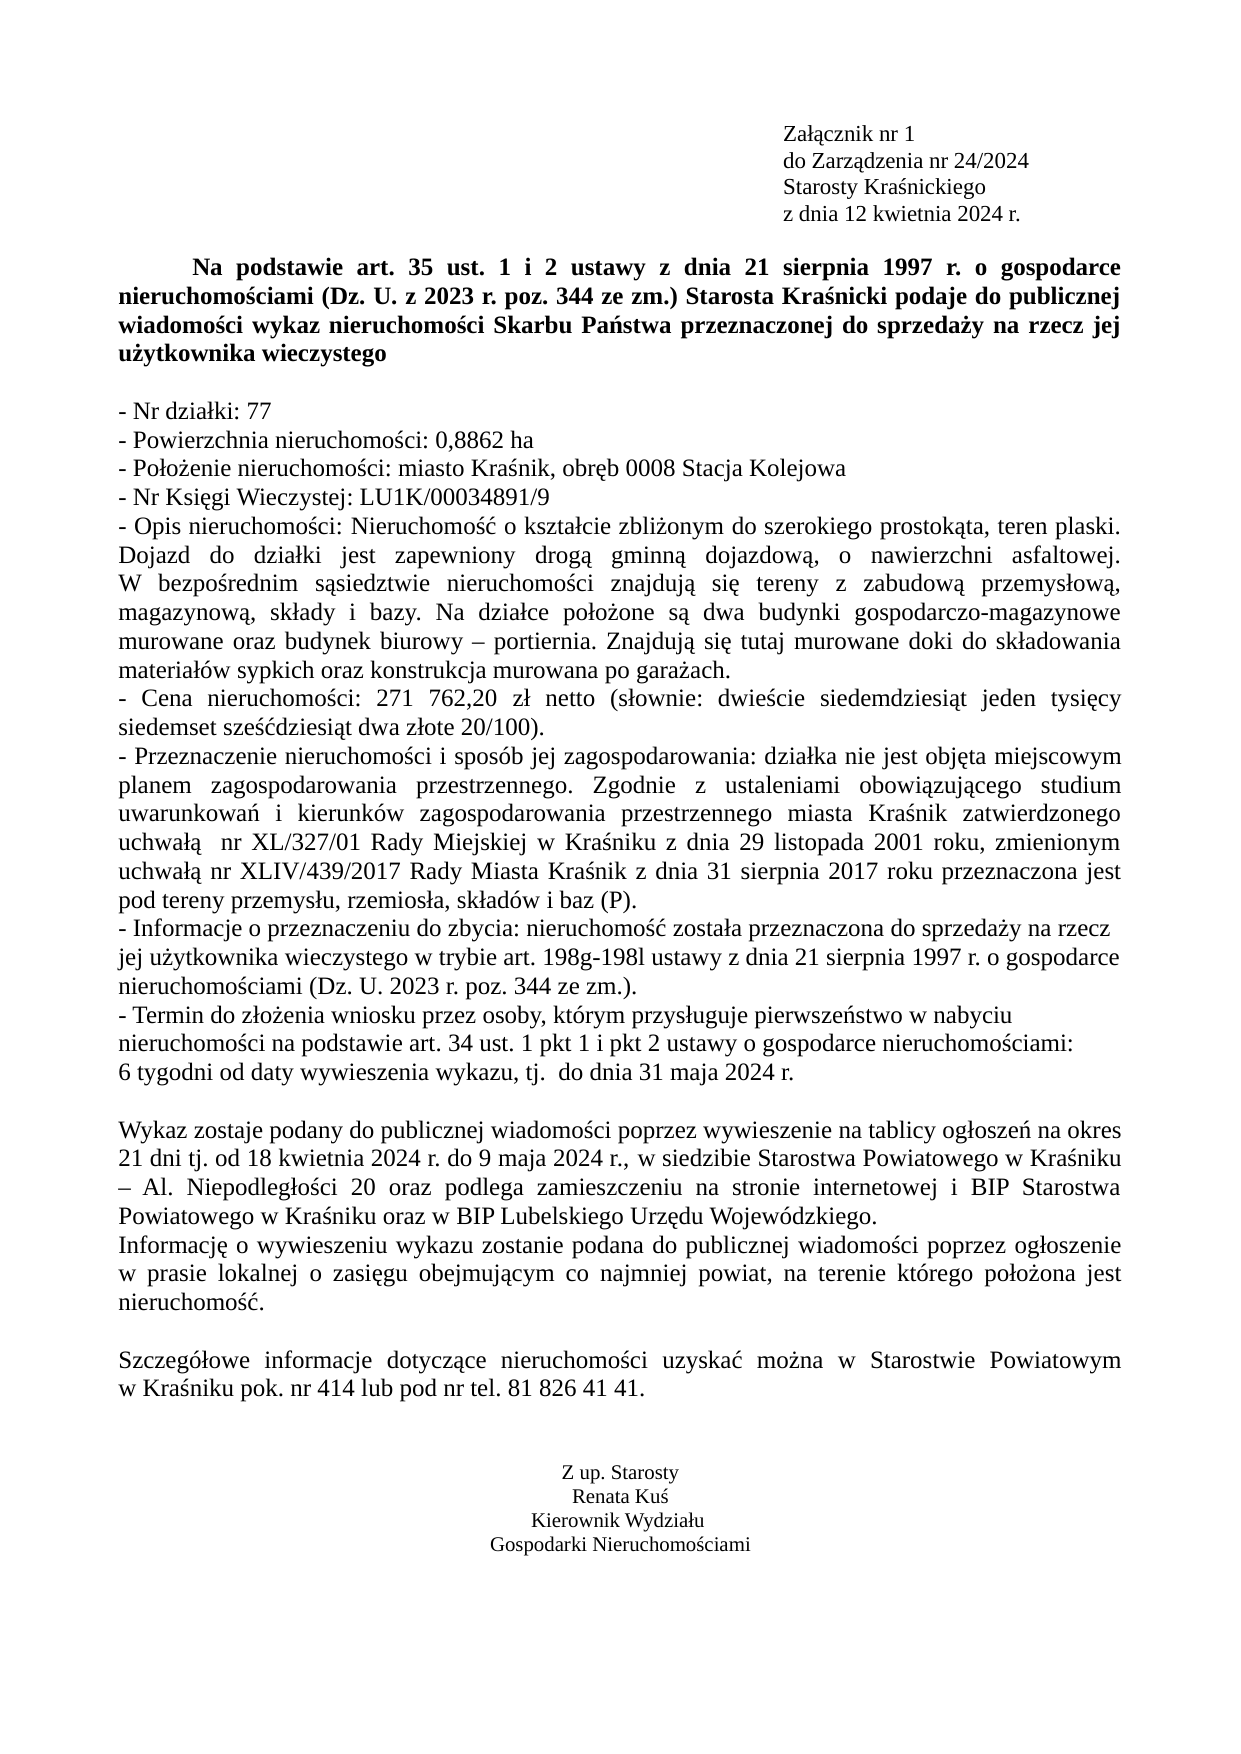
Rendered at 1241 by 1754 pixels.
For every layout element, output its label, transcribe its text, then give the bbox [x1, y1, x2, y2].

text Starosty Kraśnickiego [118, 173, 1122, 199]
text - Informacje o przeznaczeniu do zbycia: nieruchomość została przeznaczona do sprzedaży na rzecz jej użytkownika wieczystego w trybie art. 198g-198l ustawy z dnia 21 sierpnia 1997 r. o gospodarce nieruchomościami (Dz. U. 2023 r. poz. 344 ze zm.). - Termin do złożenia wniosku przez osoby, którym przysługuje pierwszeństwo w nabyciu nieruchomości na podstawie art. 34 ust. 1 pkt 1 i pkt 2 ustawy o gospodarce nieruchomościami: [118, 913, 1122, 1057]
text Kierownik Wydziału [118, 1508, 1122, 1532]
text Renata Kuś [118, 1484, 1122, 1508]
text do Zarządzenia nr 24/2024 [118, 147, 1122, 173]
text - Opis nieruchomości: Nieruchomość o kształcie zbliżonym do szerokiego prostokąta, teren plaski. Dojazd do działki jest zapewniony drogą gminną dojazdową, o nawierzchni asfaltowej. W bezpośrednim sąsiedztwie nieruchomości znajdują się tereny z zabudową przemysłową, magazynową, składy i bazy. Na działce położone są dwa budynki gospodarczo-magazynowe murowane oraz budynek biurowy – portiernia. Znajdują się tutaj murowane doki do składowania materiałów sypkich oraz konstrukcja murowana po garażach. [118, 511, 1122, 683]
text - Nr Księgi Wieczystej: LU1K/00034891/9 [118, 482, 1122, 511]
text - Przeznaczenie nieruchomości i sposób jej zagospodarowania: działka nie jest objęta miejscowym planem zagospodarowania przestrzennego. Zgodnie z ustaleniami obowiązującego studium uwarunkowań i kierunków zagospodarowania przestrzennego miasta Kraśnik zatwierdzonego uchwałą nr XL/327/01 Rady Miejskiej w Kraśniku z dnia 29 listopada 2001 roku, zmienionym uchwałą nr XLIV/439/2017 Rady Miasta Kraśnik z dnia 31 sierpnia 2017 roku przeznaczona jest pod tereny przemysłu, rzemiosła, składów i baz (P). [118, 741, 1122, 913]
text - Cena nieruchomości: 271 762,20 zł netto (słownie: dwieście siedemdziesiąt jeden tysięcy siedemset sześćdziesiąt dwa złote 20/100). [118, 683, 1122, 741]
text Z up. Starosty [118, 1460, 1122, 1484]
text Gospodarki Nieruchomościami [118, 1532, 1122, 1556]
text Informację o wywieszeniu wykazu zostanie podana do publicznej wiadomości poprzez ogłoszenie w prasie lokalnej o zasięgu obejmującym co najmniej powiat, na terenie którego położona jest nieruchomość. [118, 1230, 1122, 1316]
text Wykaz zostaje podany do publicznej wiadomości poprzez wywieszenie na tablicy ogłoszeń na okres 21 dni tj. od 18 kwietnia 2024 r. do 9 maja 2024 r., w siedzibie Starostwa Powiatowego w Kraśniku – Al. Niepodległości 20 oraz podlega zamieszczeniu na stronie internetowej i BIP Starostwa Powiatowego w Kraśniku oraz w BIP Lubelskiego Urzędu Wojewódzkiego. [118, 1115, 1122, 1230]
text Szczegółowe informacje dotyczące nieruchomości uzyskać można w Starostwie Powiatowym w Kraśniku pok. nr 414 lub pod nr tel. 81 826 41 41. [118, 1345, 1122, 1402]
text Załącznik nr 1 [118, 118, 1122, 147]
text 6 tygodni od daty wywieszenia wykazu, tj. do dnia 31 maja 2024 r. [118, 1057, 1122, 1086]
text - Położenie nieruchomości: miasto Kraśnik, obręb 0008 Stacja Kolejowa [118, 453, 1122, 482]
text z dnia 12 kwietnia 2024 r. [118, 199, 1122, 226]
text - Nr działki: 77 [118, 396, 1122, 425]
text Na podstawie art. 35 ust. 1 i 2 ustawy z dnia 21 sierpnia 1997 r. o gospodarce nieruchomościami (Dz. U. z 2023 r. poz. 344 ze zm.) Starosta Kraśnicki podaje do publicznej wiadomości wykaz nieruchomości Skarbu Państwa przeznaczonej do sprzedaży na rzecz jej użytkownika wieczystego [118, 252, 1122, 367]
text - Powierzchnia nieruchomości: 0,8862 ha [118, 425, 1122, 453]
